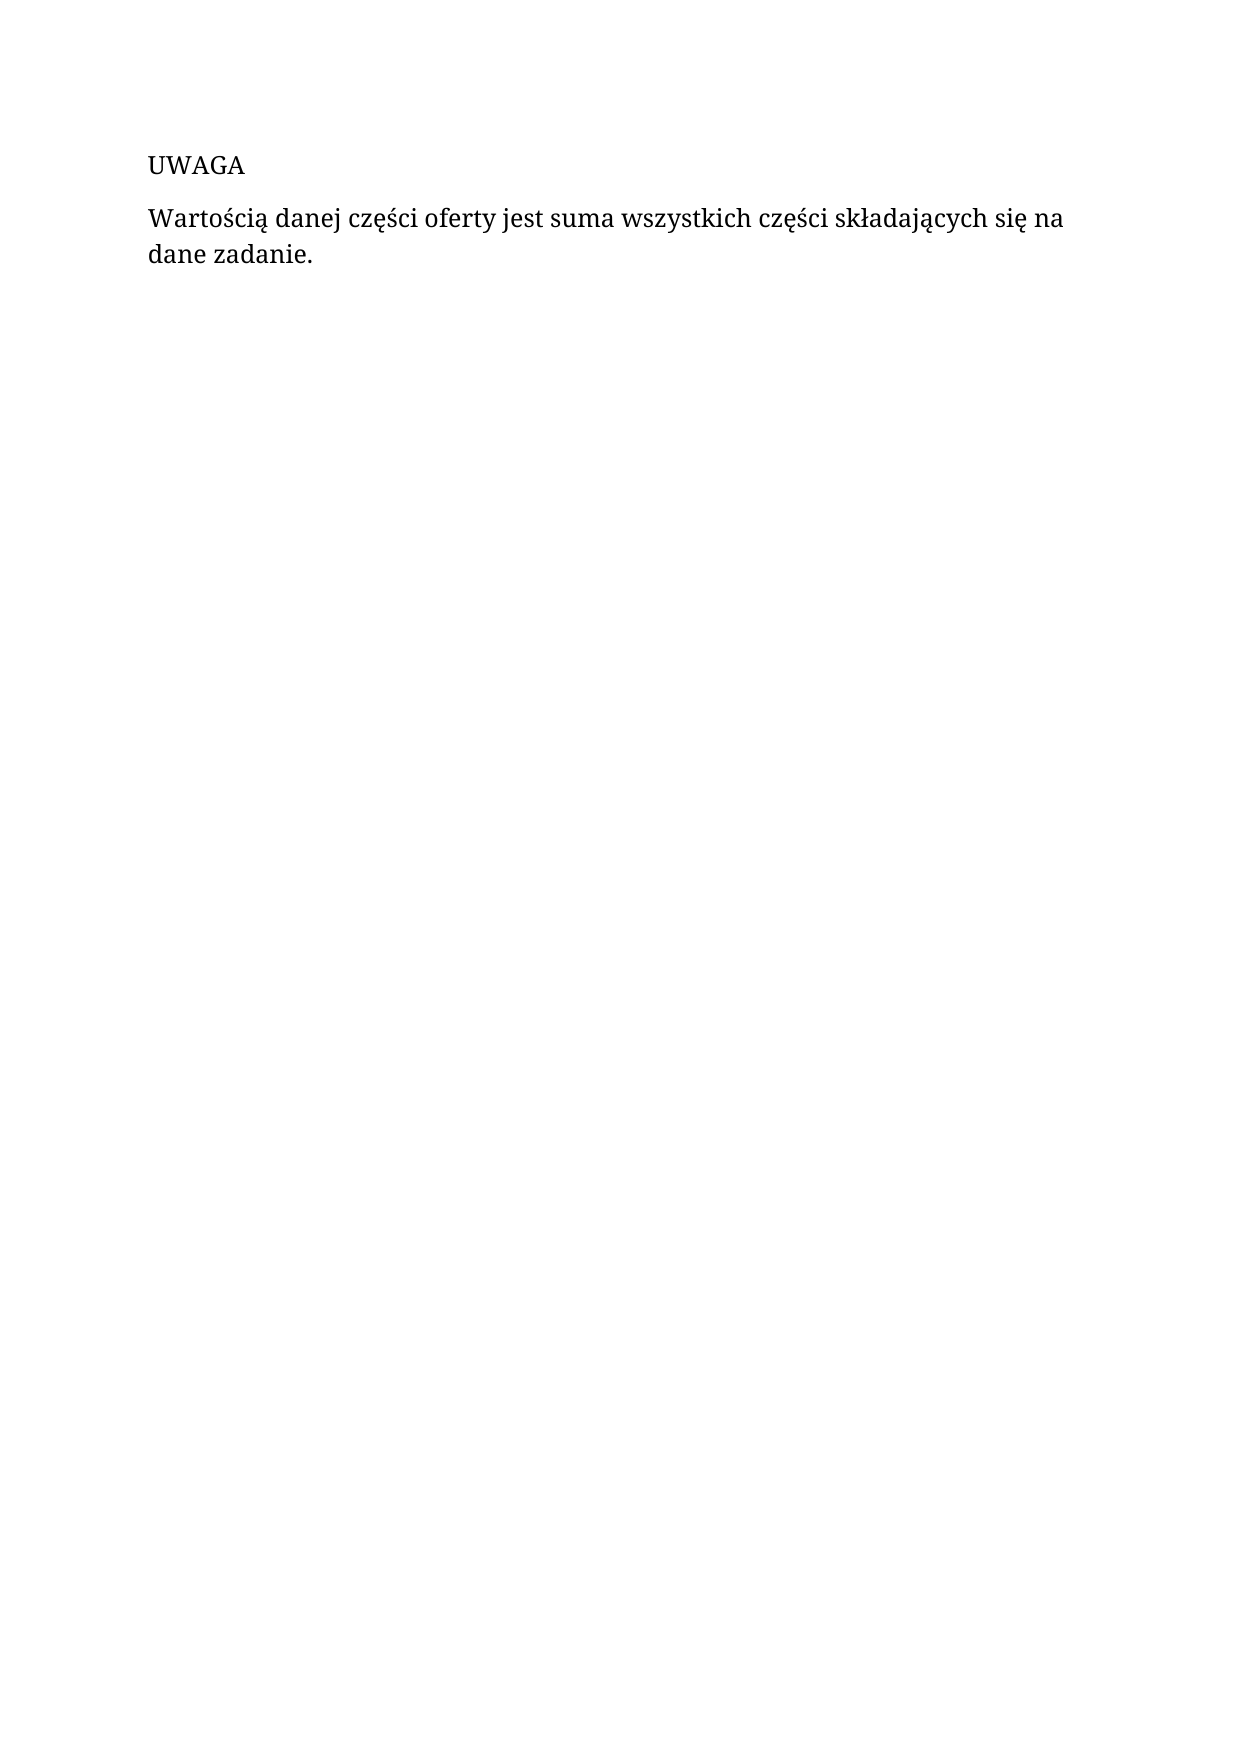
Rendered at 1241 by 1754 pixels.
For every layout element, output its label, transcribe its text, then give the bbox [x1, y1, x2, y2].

text UWAGA [148, 148, 1093, 182]
text Wartością danej części oferty jest suma wszystkich części składających się na dane zadanie. [148, 201, 1093, 271]
